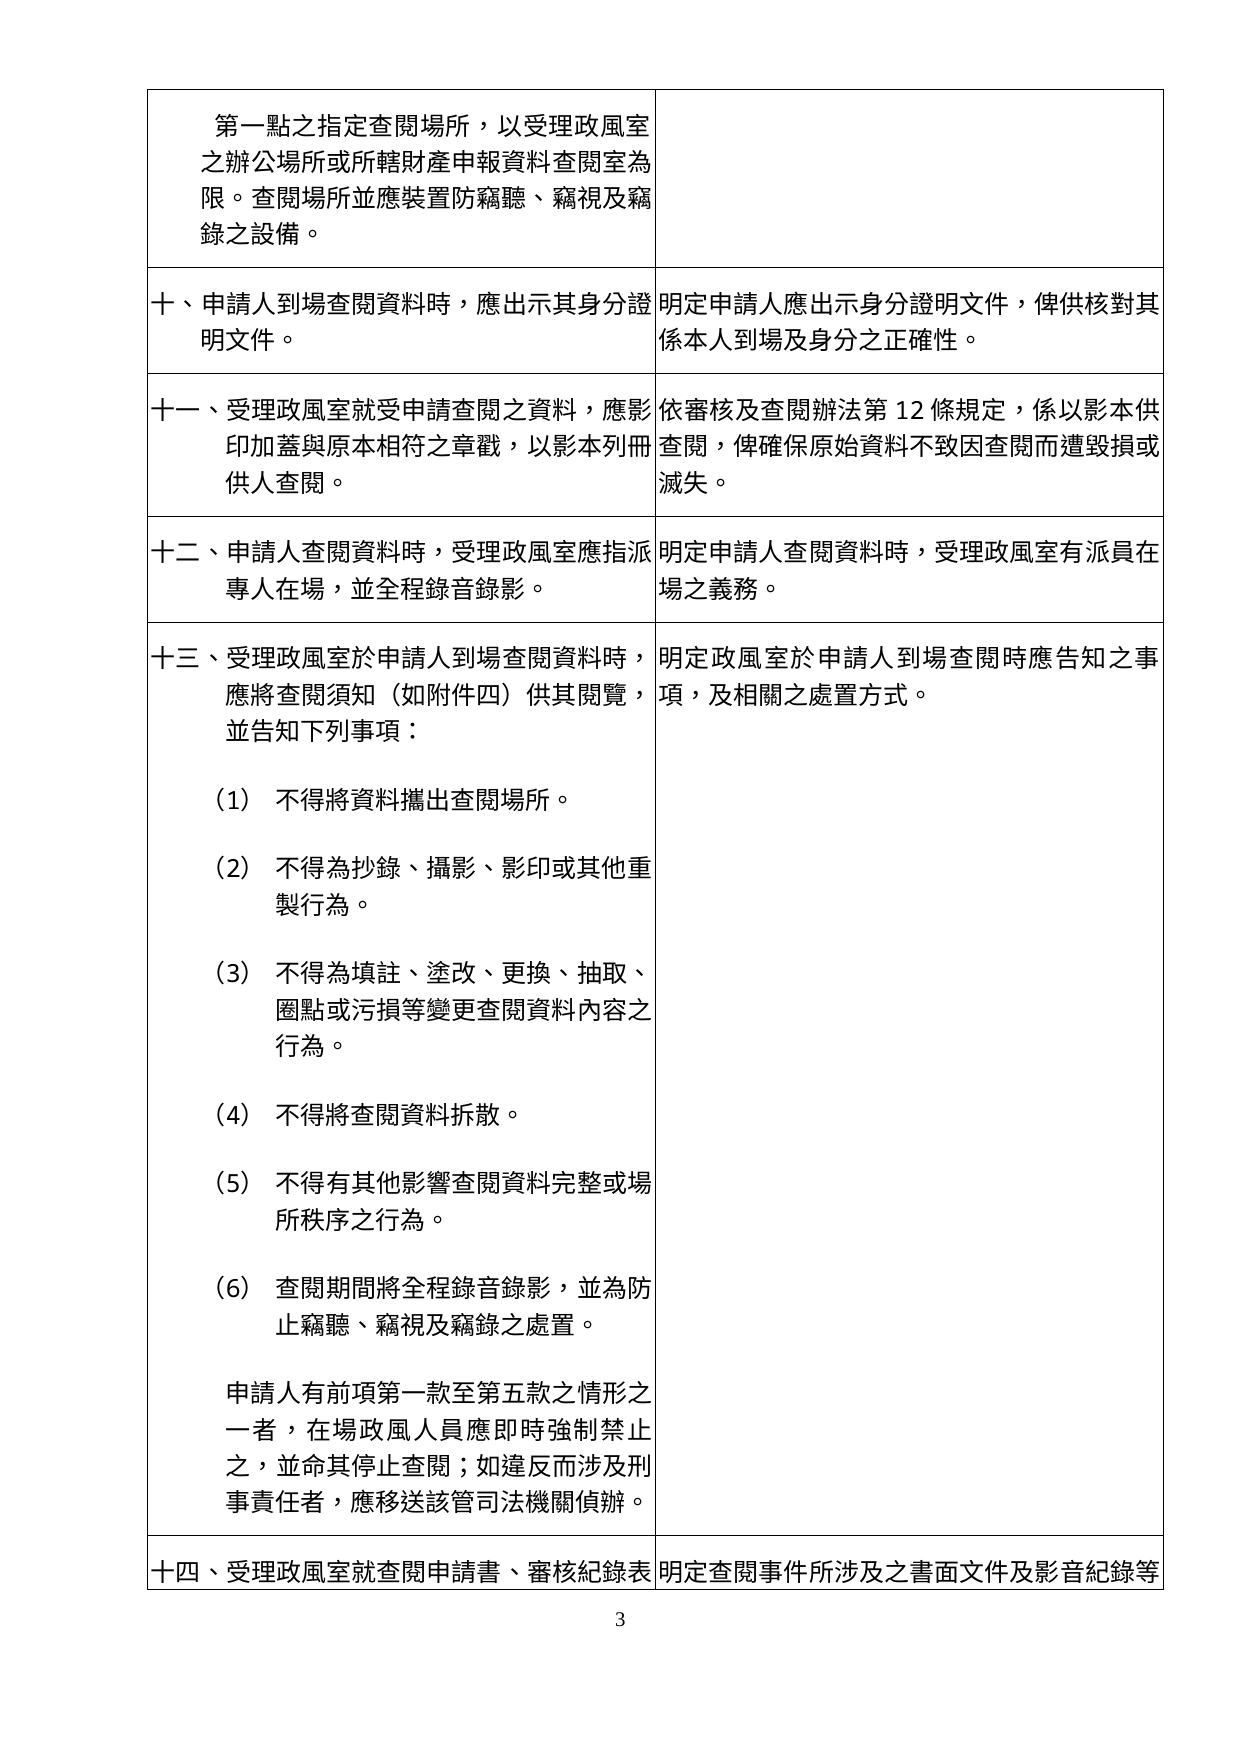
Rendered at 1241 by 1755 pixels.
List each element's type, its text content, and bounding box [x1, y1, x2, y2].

table_cell 明定申請人應出示身分證明文件，俾供核對其係本人到場及身分之正確性。 [656, 268, 1163, 373]
table_cell 明定申請人查閱資料時，受理政風室有派員在場之義務。 [656, 517, 1163, 622]
table_cell 十二、申請人查閱資料時，受理政風室應指派專人在場，並全程錄音錄影。 [148, 517, 655, 622]
table_cell 十一、受理政風室就受申請查閱之資料，應影印加蓋與原本相符之章戳，以影本列冊供人查閱。 [148, 374, 655, 516]
table_cell 十、申請人到場查閱資料時，應出示其身分證明文件。 [148, 268, 655, 373]
table_cell 依審核及查閱辦法第12條規定，係以影本供查閱，俾確保原始資料不致因查閱而遭毀損或滅失。 [656, 374, 1163, 516]
table_cell 十四、受理政風室就查閱申請書、審核紀錄表 [148, 1536, 655, 1589]
table_cell 十三、受理政風室於申請人到場查閱資料時，應將查閱須知（如附件四）供其閱覽，並告知下列事項： 不得將資料攜出查閱場所。 不得為抄錄、攝影、影印或其他重製行為。 不得為填註、塗改、更換、抽取、圈點或污損等變更查閱資料內容之行為。 不得將查閱資料拆散。 不得有其他影響查閱資料完整或場所秩序之行為。 查閱期間將全程錄音錄影，並為防止竊聽、竊視及竊錄之處置。 申請人有前項第一款至第五款之情形之一者，在場政風人員應即時強制禁止之，並命其停止查閱；如違反而涉及刑事責任者，應移送該管司法機關偵辦。 [148, 623, 655, 1535]
table_cell 明定政風室於申請人到場查閱時應告知之事項，及相關之處置方式。 [656, 623, 1163, 1535]
table_cell 明定查閱事件所涉及之書面文件及影音紀錄等 [656, 1536, 1163, 1589]
table_cell [656, 90, 1163, 267]
table_cell 第一點之指定查閱場所，以受理政風室之辦公場所或所轄財產申報資料查閱室為限。查閱場所並應裝置防竊聽、竊視及竊錄之設備。 [148, 90, 655, 267]
